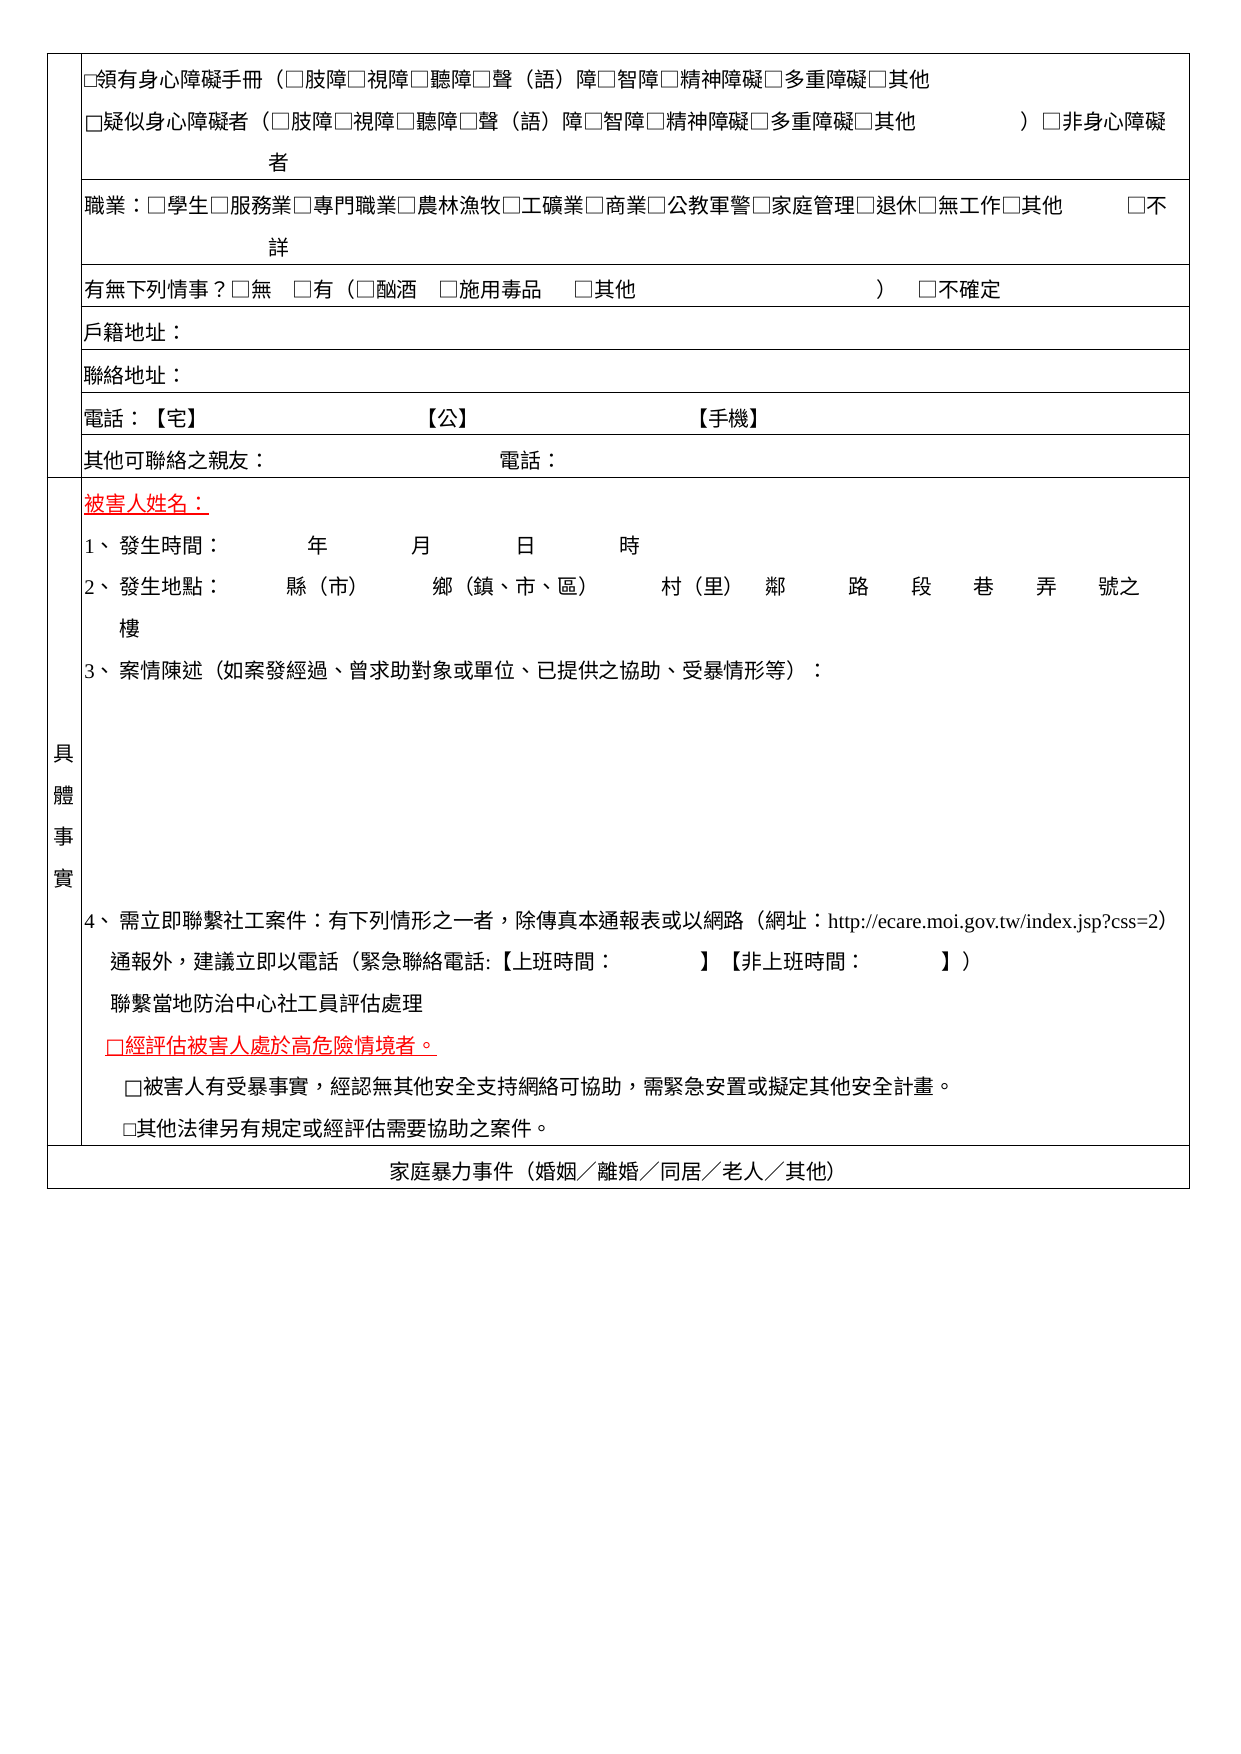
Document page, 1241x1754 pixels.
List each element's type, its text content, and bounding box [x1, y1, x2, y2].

table_cell [1190, 477, 1194, 1145]
table_cell [1190, 349, 1194, 392]
table_cell 家庭暴力事件（婚姻／離婚／同居／老人／其他） [48, 1146, 1189, 1187]
table_cell [1190, 392, 1194, 434]
table_cell 聯絡地址： [82, 350, 1189, 392]
table_cell [1190, 53, 1194, 179]
table_cell [1190, 306, 1194, 349]
table_cell [1190, 1145, 1194, 1187]
table_cell [1190, 434, 1194, 477]
table_cell [48, 54, 81, 477]
table_cell 被害人姓名： 發生時間： 年 月 日 時 發生地點： 縣（市） 鄉（鎮、市、區） 村（里） 鄰 路 段 巷 弄 號之 樓 案情陳述（如案發經過、曾求助對象或單位、已提供之協助、受暴情形等）： 需立即聯繫社工案件：有下列情形之一者，除傳真本通報表或以網路（網址：http://ecare.moi.gov.tw/index.jsp?css=2） 通報外，建議立即以電話（緊急聯絡電話:【上班時間： 】【非上班時間： 】） 聯繫當地防治中心社工員評估處理 □經評估被害人處於高危險情境者。 □被害人有受暴事實，經認無其他安全支持網絡可協助，需緊急安置或擬定其他安全計畫。 □其他法律另有規定或經評估需要協助之案件。 [82, 478, 1189, 1145]
table_cell 有無下列情事？□無 □有（□酗酒 □施用毒品 □其他 ） □不確定 [82, 265, 1189, 306]
table_cell 職業：□學生□服務業□專門職業□農林漁牧□工礦業□商業□公教軍警□家庭管理□退休□無工作□其他 □不詳 [82, 180, 1189, 263]
table_cell 戶籍地址： [82, 307, 1189, 349]
table_cell □領有身心障礙手冊（□肢障□視障□聽障□聲（語）障□智障□精神障礙□多重障礙□其他 □疑似身心障礙者（□肢障□視障□聽障□聲（語）障□智障□精神障礙□多重障礙□其他 ）□非身心障礙者 [82, 54, 1189, 179]
table_cell 電話：【宅】 【公】 【手機】 [82, 393, 1189, 434]
table_cell [1190, 264, 1194, 306]
table_cell 其他可聯絡之親友： 電話： [82, 435, 1189, 477]
table_cell 具體事實 [48, 478, 81, 1145]
table_cell [1190, 179, 1194, 263]
